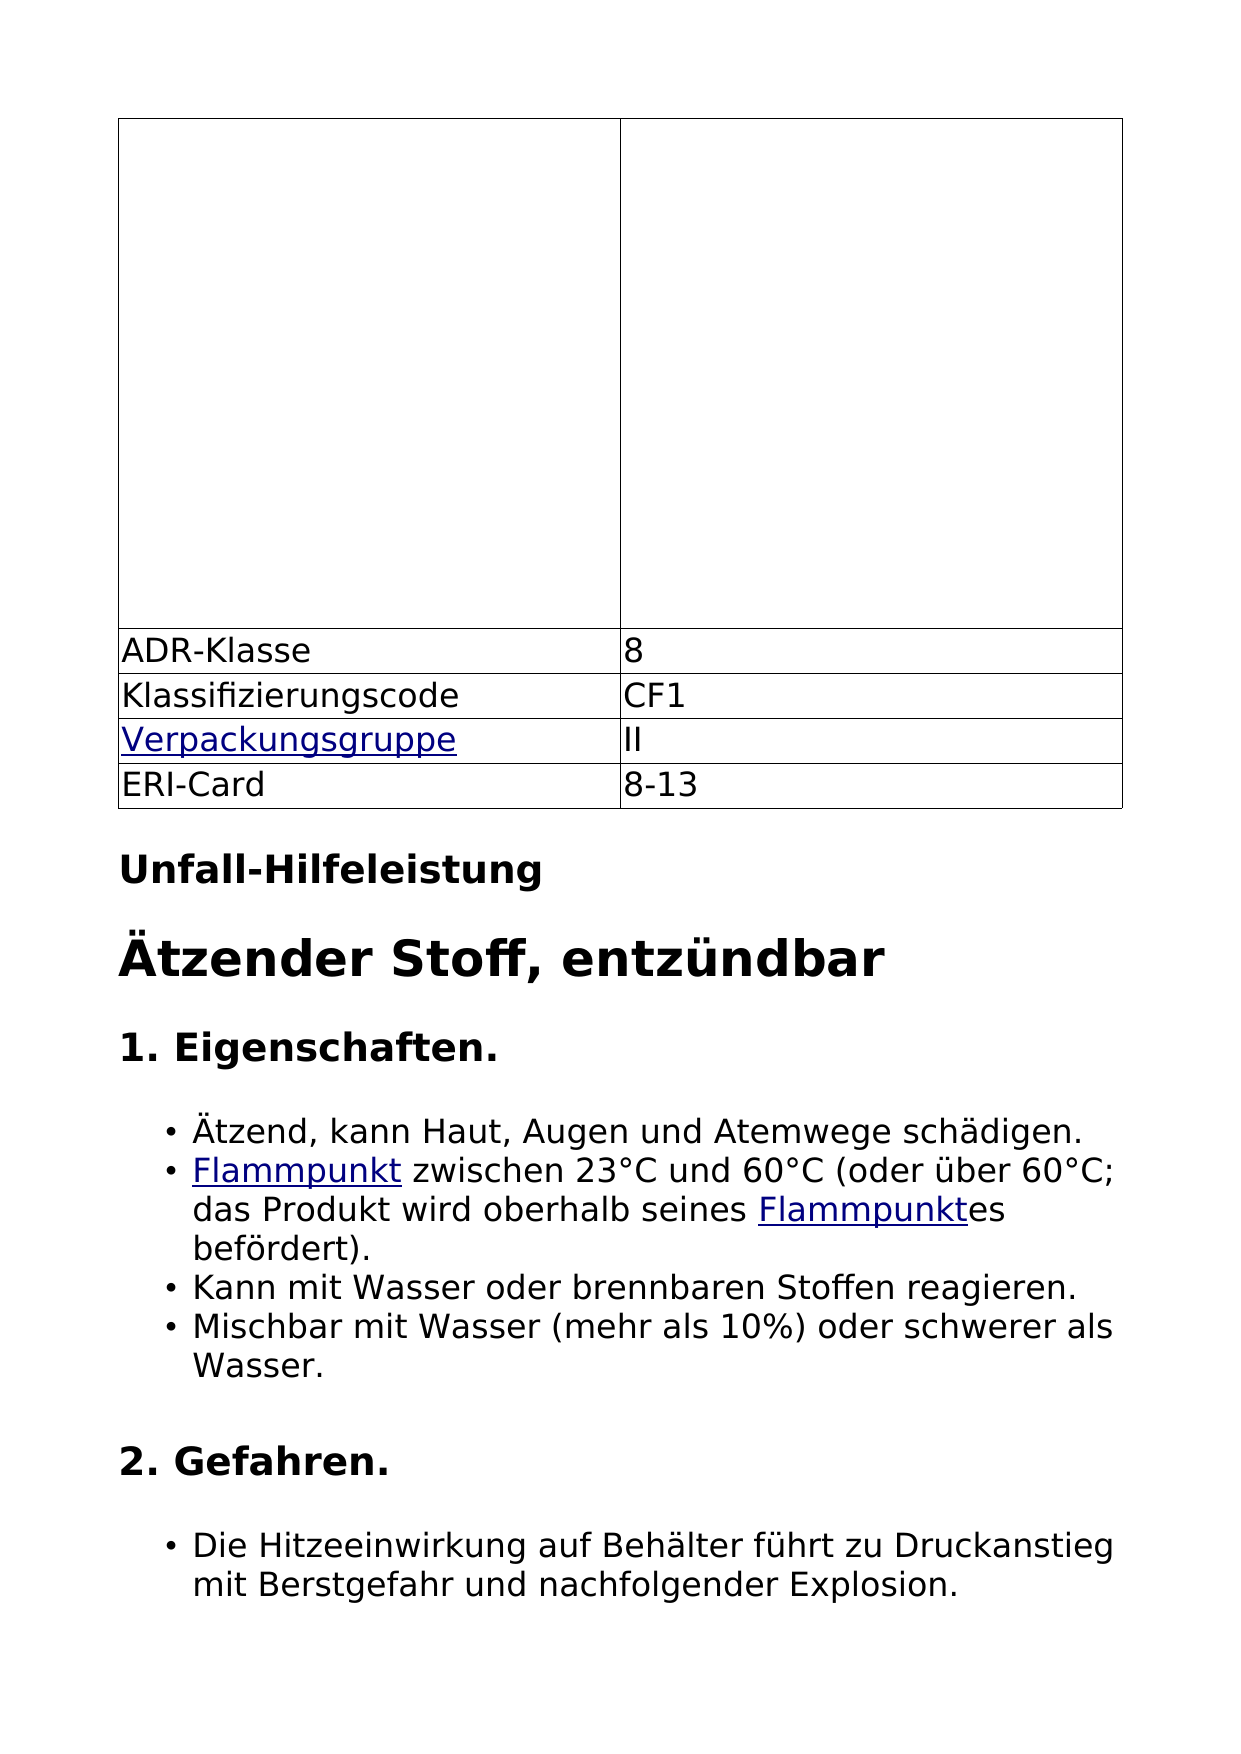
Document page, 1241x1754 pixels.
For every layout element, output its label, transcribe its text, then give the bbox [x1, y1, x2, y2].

table_cell II [621, 719, 1122, 763]
table_cell CF1 [621, 674, 1122, 718]
subtitle Ätzender Stoff, entzündbar [118, 930, 1122, 988]
table_cell ADR-Klasse [119, 629, 620, 673]
table_cell 8 [621, 629, 1122, 673]
list Mischbar mit Wasser (mehr als 10%) oder schwerer als Wasser. [177, 1307, 1122, 1385]
table_cell Verpackungsgruppe [119, 719, 620, 763]
table_cell [621, 119, 1122, 628]
list Flammpunkt zwischen 23°C und 60°C (oder über 60°C; das Produkt wird oberhalb seines Flammpunktes befördert). [177, 1152, 1122, 1268]
list Die Hitzeeinwirkung auf Behälter führt zu Druckanstieg mit Berstgefahr und nachfolgender Explosion. [177, 1527, 1122, 1604]
list Ätzend, kann Haut, Augen und Atemwege schädigen. [177, 1113, 1122, 1152]
subtitle Unfall-Hilfeleistung [118, 847, 1122, 892]
subtitle 2. Gefahren. [118, 1439, 1122, 1484]
table_cell [119, 119, 620, 628]
table_cell 8-13 [621, 764, 1122, 807]
table_cell ERI-Card [119, 764, 620, 807]
list Kann mit Wasser oder brennbaren Stoffen reagieren. [177, 1268, 1122, 1307]
table_cell Klassifizierungscode [119, 674, 620, 718]
subtitle 1. Eigenschaften. [118, 1026, 1122, 1071]
